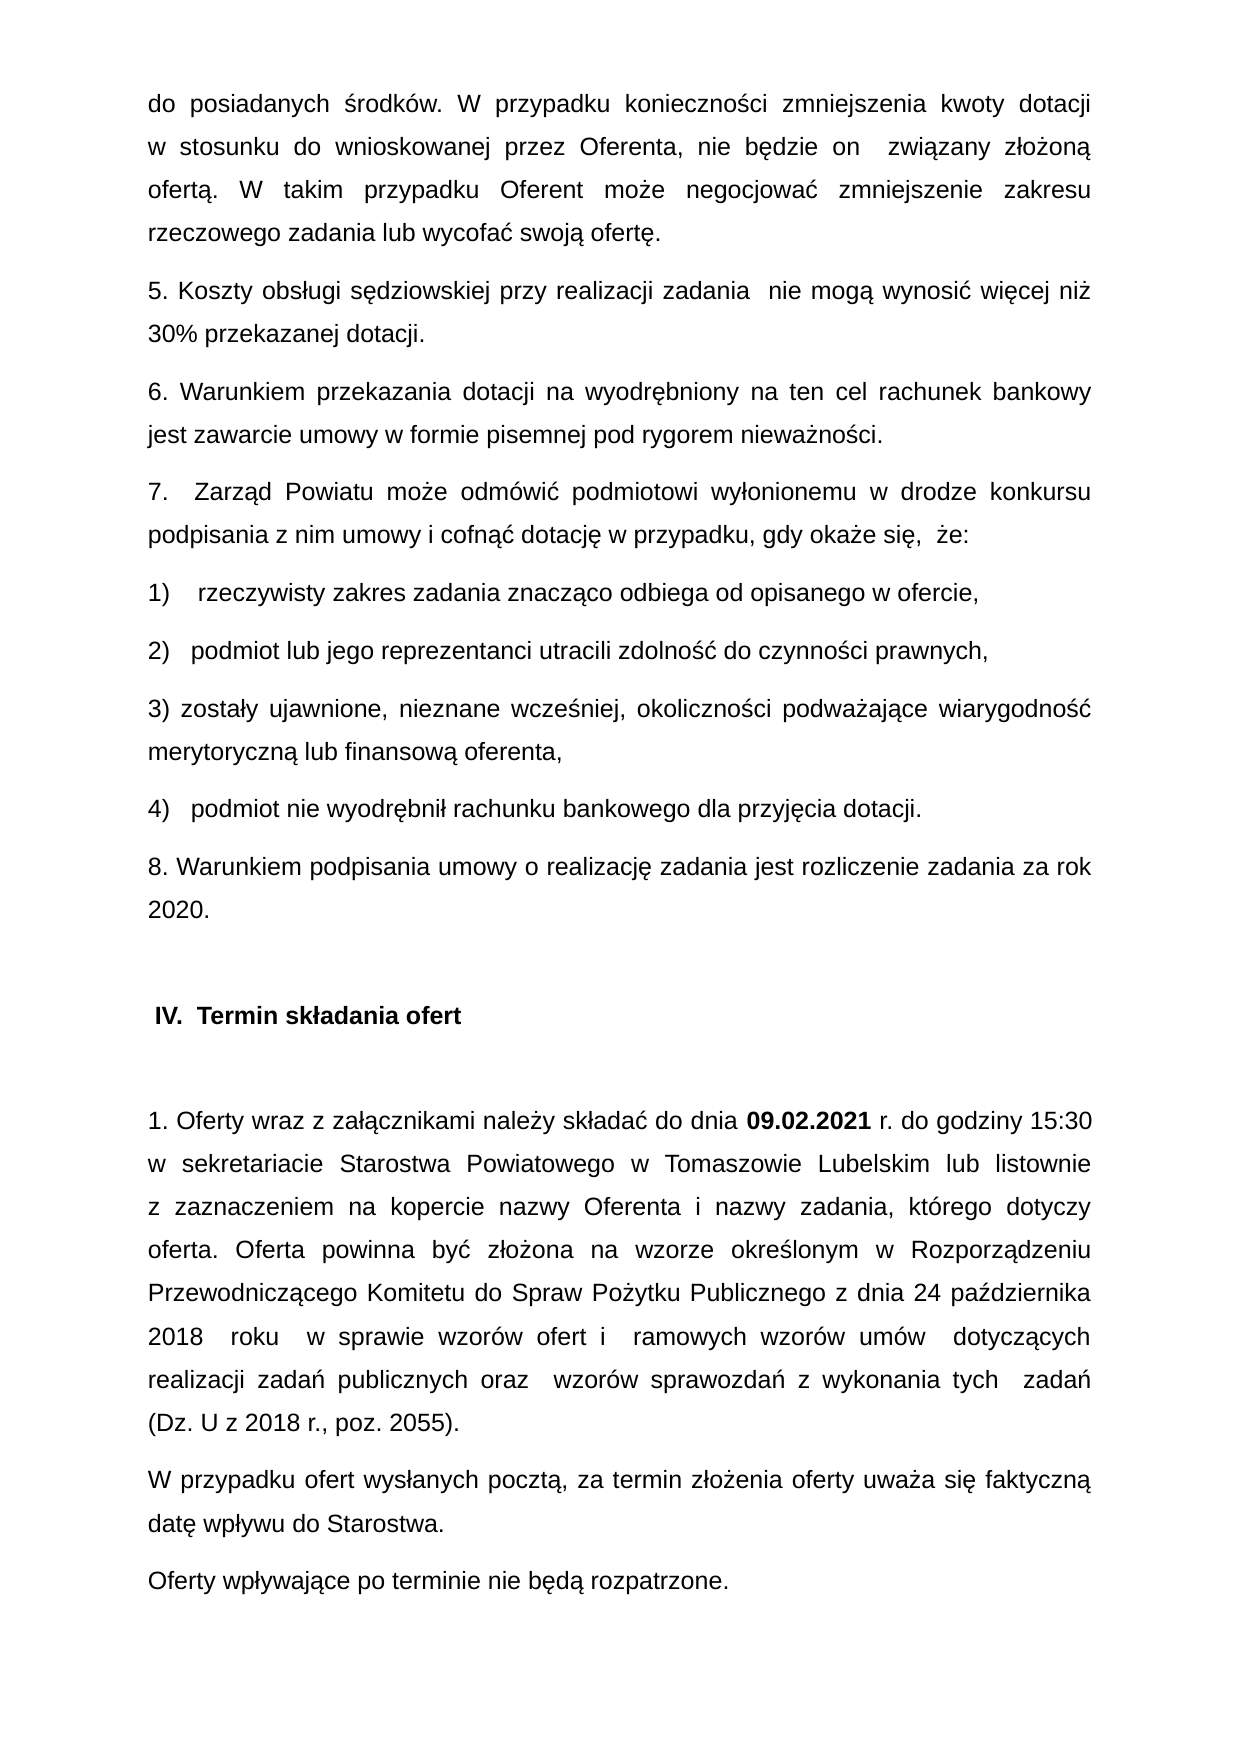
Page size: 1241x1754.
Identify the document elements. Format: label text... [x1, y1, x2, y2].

text 4) podmiot nie wyodrębnił rachunku bankowego dla przyjęcia dotacji. [148, 794, 1093, 823]
text W przypadku ofert wysłanych pocztą, za termin złożenia oferty uważa się faktyczną datę wpływu do Starostwa. [148, 1466, 1093, 1537]
text IV. Termin składania ofert [148, 1001, 1093, 1029]
text 8. Warunkiem podpisania umowy o realizację zadania jest rozliczenie zadania za rok 2020. [148, 852, 1093, 924]
text Oferty wpływające po terminie nie będą rozpatrzone. [148, 1566, 1093, 1595]
text 3) zostały ujawnione, nieznane wcześniej, okoliczności podważające wiarygodność merytoryczną lub finansową oferenta, [148, 694, 1093, 766]
text 2) podmiot lub jego reprezentanci utracili zdolność do czynności prawnych, [148, 636, 1093, 665]
text do posiadanych środków. W przypadku konieczności zmniejszenia kwoty dotacji w stosunku do wnioskowanej przez Oferenta, nie będzie on związany złożoną ofertą. W takim przypadku Oferent może negocjować zmniejszenie zakresu rzeczowego zadania lub wycofać swoją ofertę. [148, 89, 1093, 247]
text 5. Koszty obsługi sędziowskiej przy realizacji zadania nie mogą wynosić więcej niż 30% przekazanej dotacji. [148, 276, 1093, 348]
text 1) rzeczywisty zakres zadania znacząco odbiega od opisanego w ofercie, [148, 578, 1093, 607]
text 7. Zarząd Powiatu może odmówić podmiotowi wyłonionemu w drodze konkursu podpisania z nim umowy i cofnąć dotację w przypadku, gdy okaże się, że: [148, 477, 1093, 549]
text 1. Oferty wraz z załącznikami należy składać do dnia 09.02.2021 r. do godziny 15:30 w sekretariacie Starostwa Powiatowego w Tomaszowie Lubelskim lub listownie z zaznaczeniem na kopercie nazwy Oferenta i nazwy zadania, którego dotyczy oferta. Oferta powinna być złożona na wzorze określonym w Rozporządzeniu Przewodniczącego Komitetu do Spraw Pożytku Publicznego z dnia 24 października 2018 roku w sprawie wzorów ofert i ramowych wzorów umów dotyczących realizacji zadań publicznych oraz wzorów sprawozdań z wykonania tych zadań (Dz. U z 2018 r., poz. 2055). [148, 1106, 1093, 1437]
text 6. Warunkiem przekazania dotacji na wyodrębniony na ten cel rachunek bankowy jest zawarcie umowy w formie pisemnej pod rygorem nieważności. [148, 377, 1093, 448]
